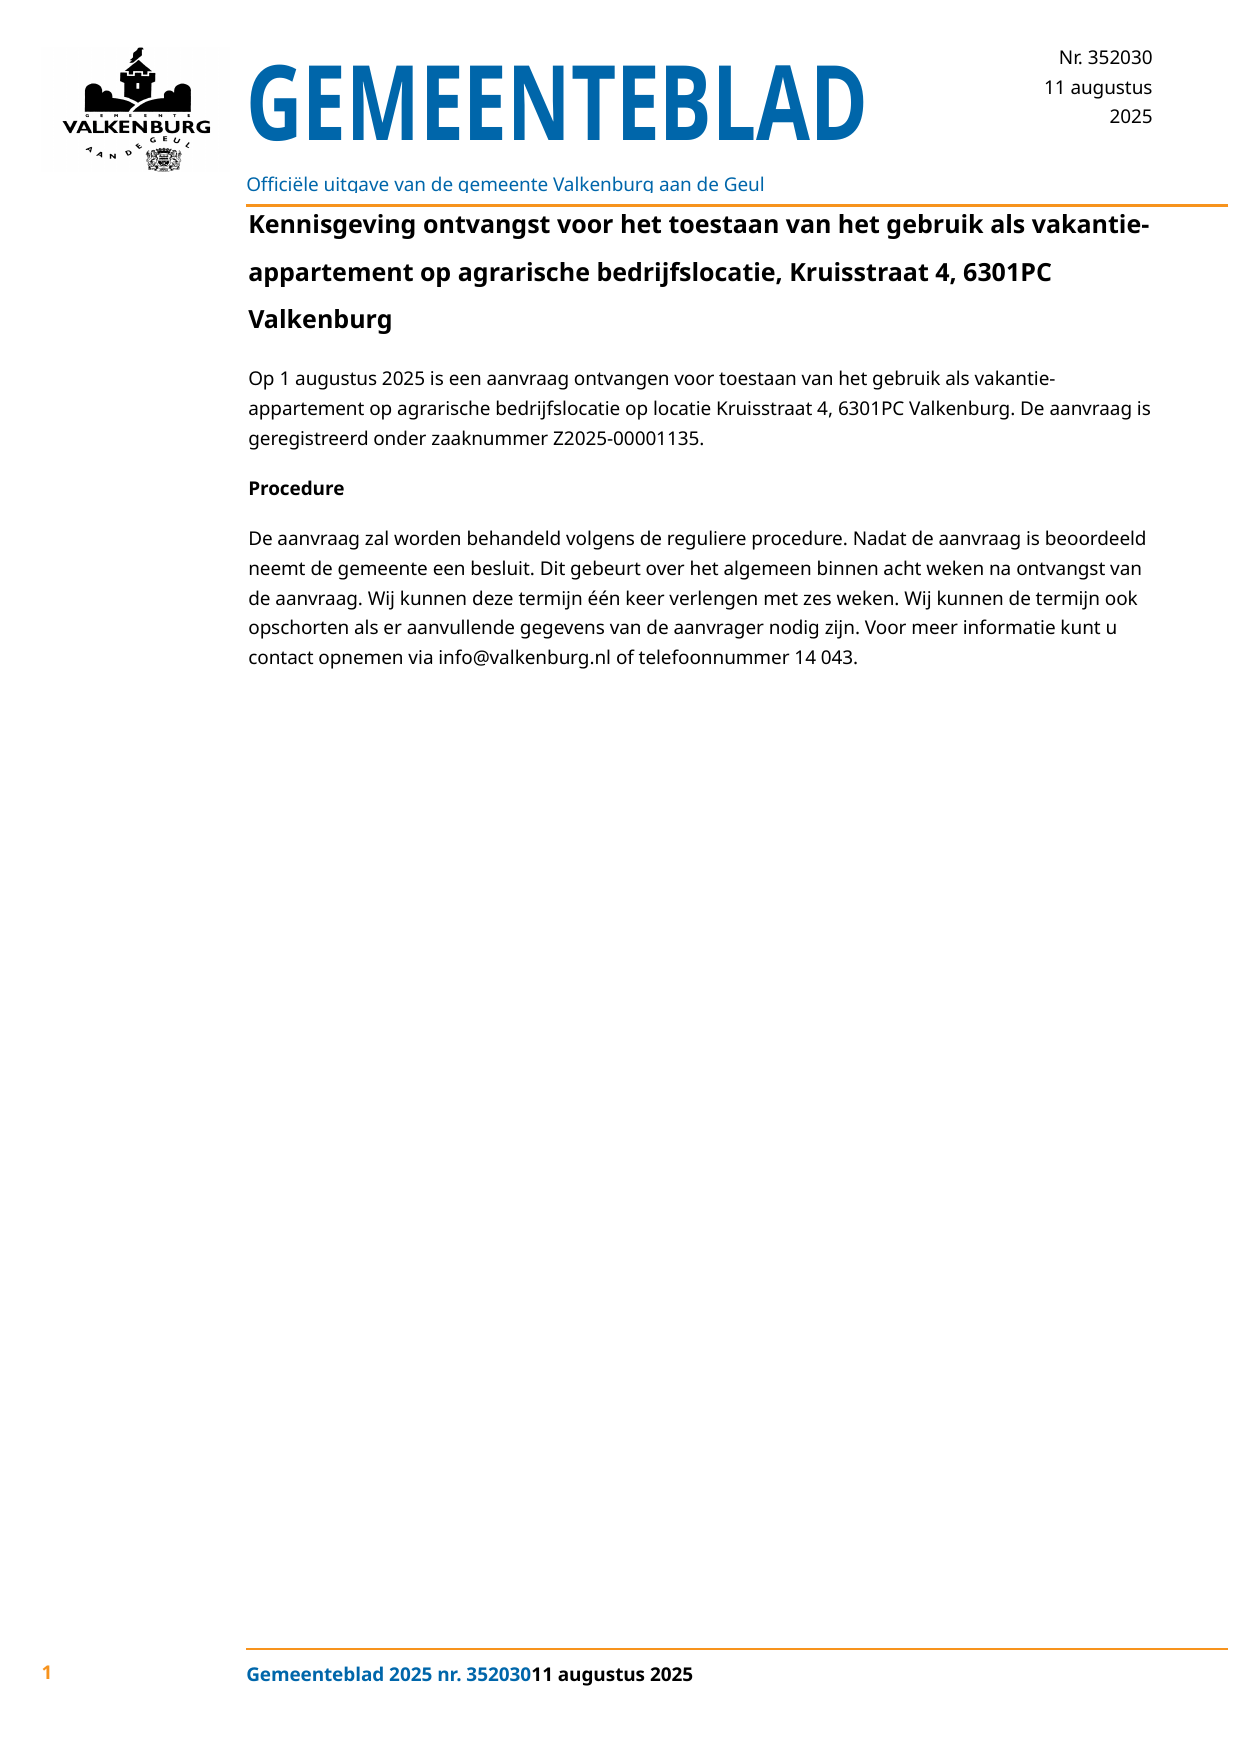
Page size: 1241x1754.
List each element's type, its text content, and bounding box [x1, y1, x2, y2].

picture [41, 47, 231, 172]
text Procedure [248, 475, 1152, 501]
text Kennisgeving ontvangst voor het toestaan van het gebruik als vakantie-appartement op agrarische bedrijfslocatie, Kruisstraat 4, 6301PC Valkenburg [248, 207, 1152, 336]
text De aanvraag zal worden behandeld volgens de reguliere procedure. Nadat de aanvraag is beoordeeld neemt de gemeente een besluit. Dit gebeurt over het algemeen binnen acht weken na ontvangst van de aanvraag. Wij kunnen deze termijn één keer verlengen met zes weken. Wij kunnen de termijn ook opschorten als er aanvullende gegevens van de aanvrager nodig zijn. Voor meer informatie kunt u contact opnemen via info@valkenburg.nl of telefoonnummer 14 043. [248, 526, 1152, 669]
text Op 1 augustus 2025 is een aanvraag ontvangen voor toestaan van het gebruik als vakantie-appartement op agrarische bedrijfslocatie op locatie Kruisstraat 4, 6301PC Valkenburg. De aanvraag is geregistreerd onder zaaknummer Z2025-00001135. [248, 366, 1152, 450]
